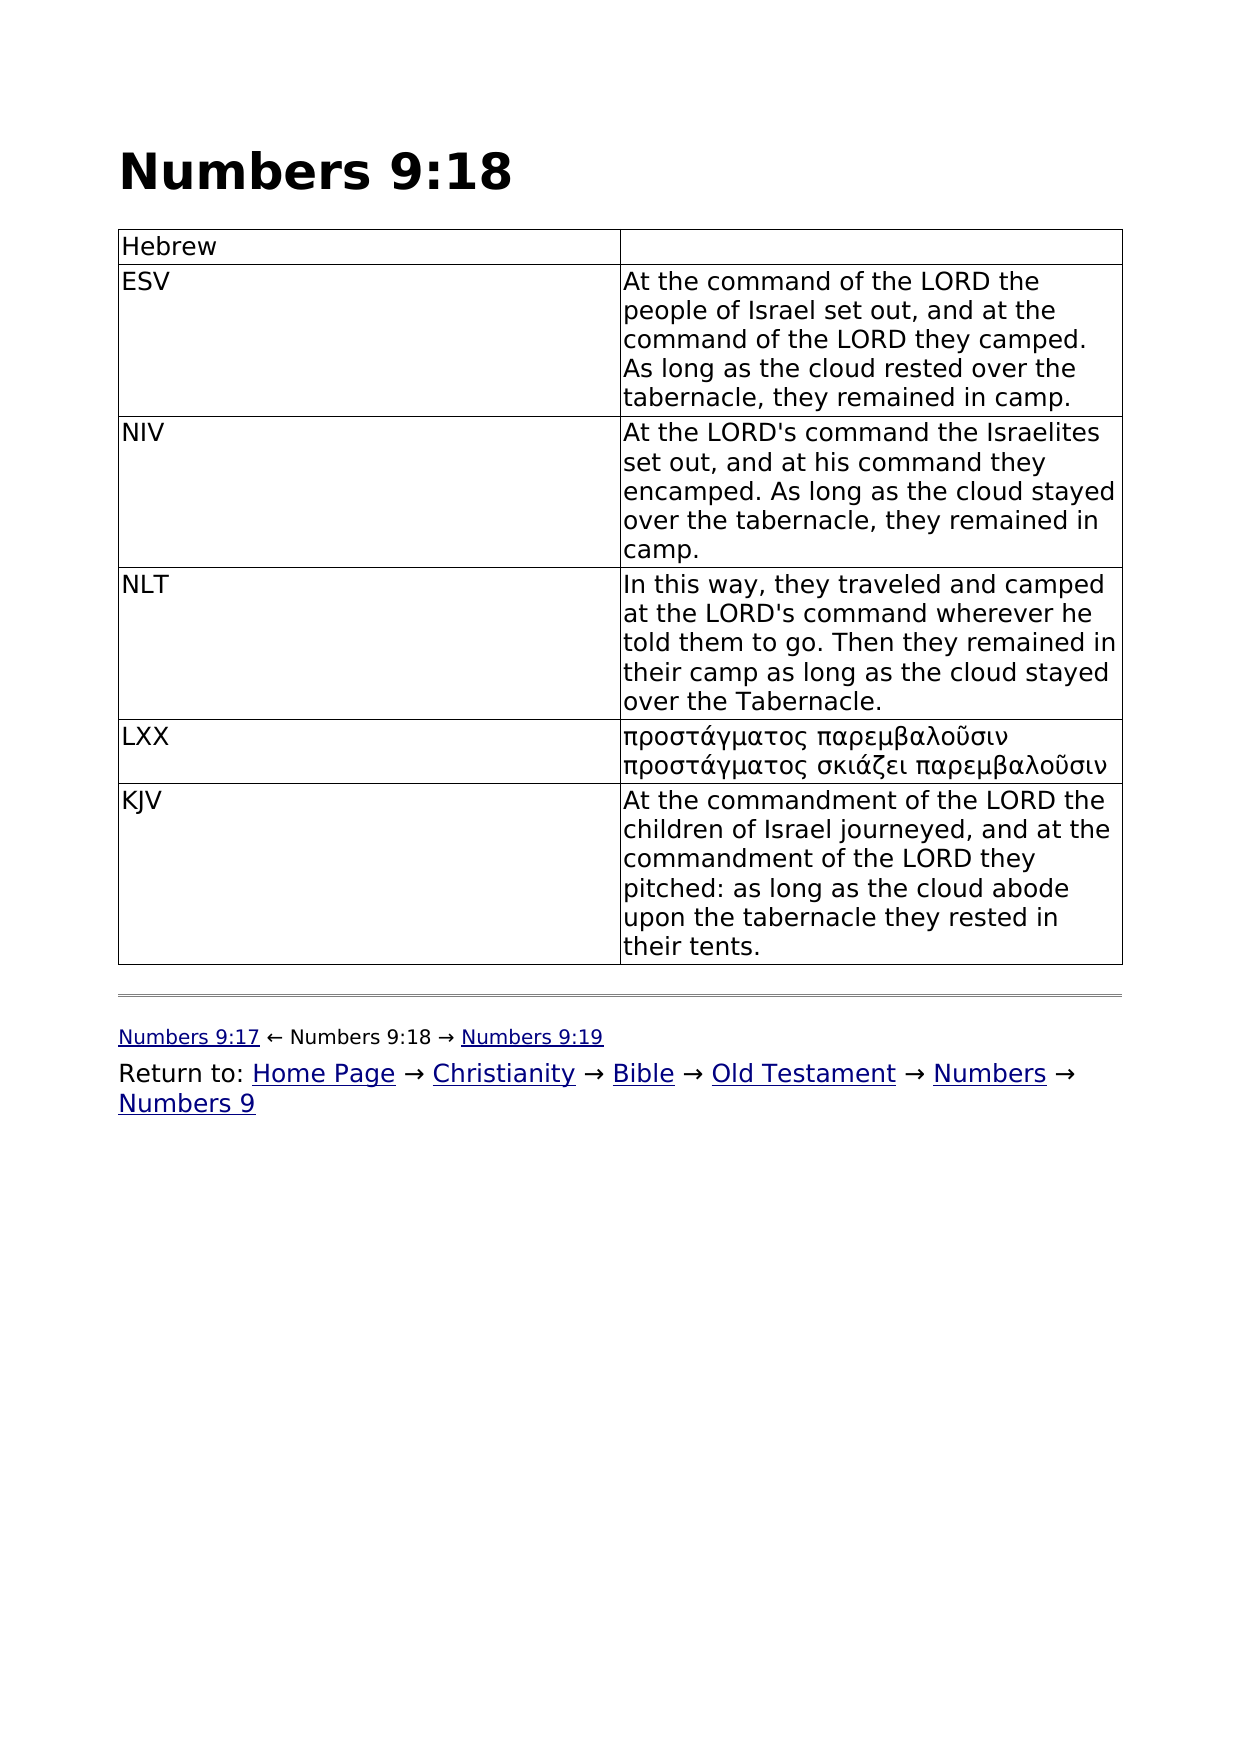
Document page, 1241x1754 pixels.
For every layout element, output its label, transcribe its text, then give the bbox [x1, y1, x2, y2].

subtitle Numbers 9:18 [118, 143, 1122, 201]
table_cell ESV [119, 265, 620, 416]
table_cell In this way, they traveled and camped at the LORD's command wherever he told them to go. Then they remained in their camp as long as the cloud stayed over the Tabernacle. [621, 568, 1122, 719]
table_cell At the command of the LORD the people of Israel set out, and at the command of the LORD they camped. As long as the cloud rested over the tabernacle, they remained in camp. [621, 265, 1122, 416]
table_cell προστάγματος παρεμβαλοῦσιν προστάγματος σκιάζει παρεμβαλοῦσιν [621, 720, 1122, 783]
table_cell NLT [119, 568, 620, 719]
text Return to: Home Page → Christianity → Bible → Old Testament → Numbers → Numbers 9 [118, 1059, 1122, 1118]
text Numbers 9:17 ← Numbers 9:18 → Numbers 9:19 [118, 1026, 1122, 1059]
table_header [621, 230, 1122, 264]
table_header Hebrew [119, 230, 620, 264]
table_cell KJV [119, 784, 620, 964]
table_cell At the LORD's command the Israelites set out, and at his command they encamped. As long as the cloud stayed over the tabernacle, they remained in camp. [621, 417, 1122, 567]
table_cell At the commandment of the LORD the children of Israel journeyed, and at the commandment of the LORD they pitched: as long as the cloud abode upon the tabernacle they rested in their tents. [621, 784, 1122, 964]
table_cell LXX [119, 720, 620, 783]
table_cell NIV [119, 417, 620, 567]
